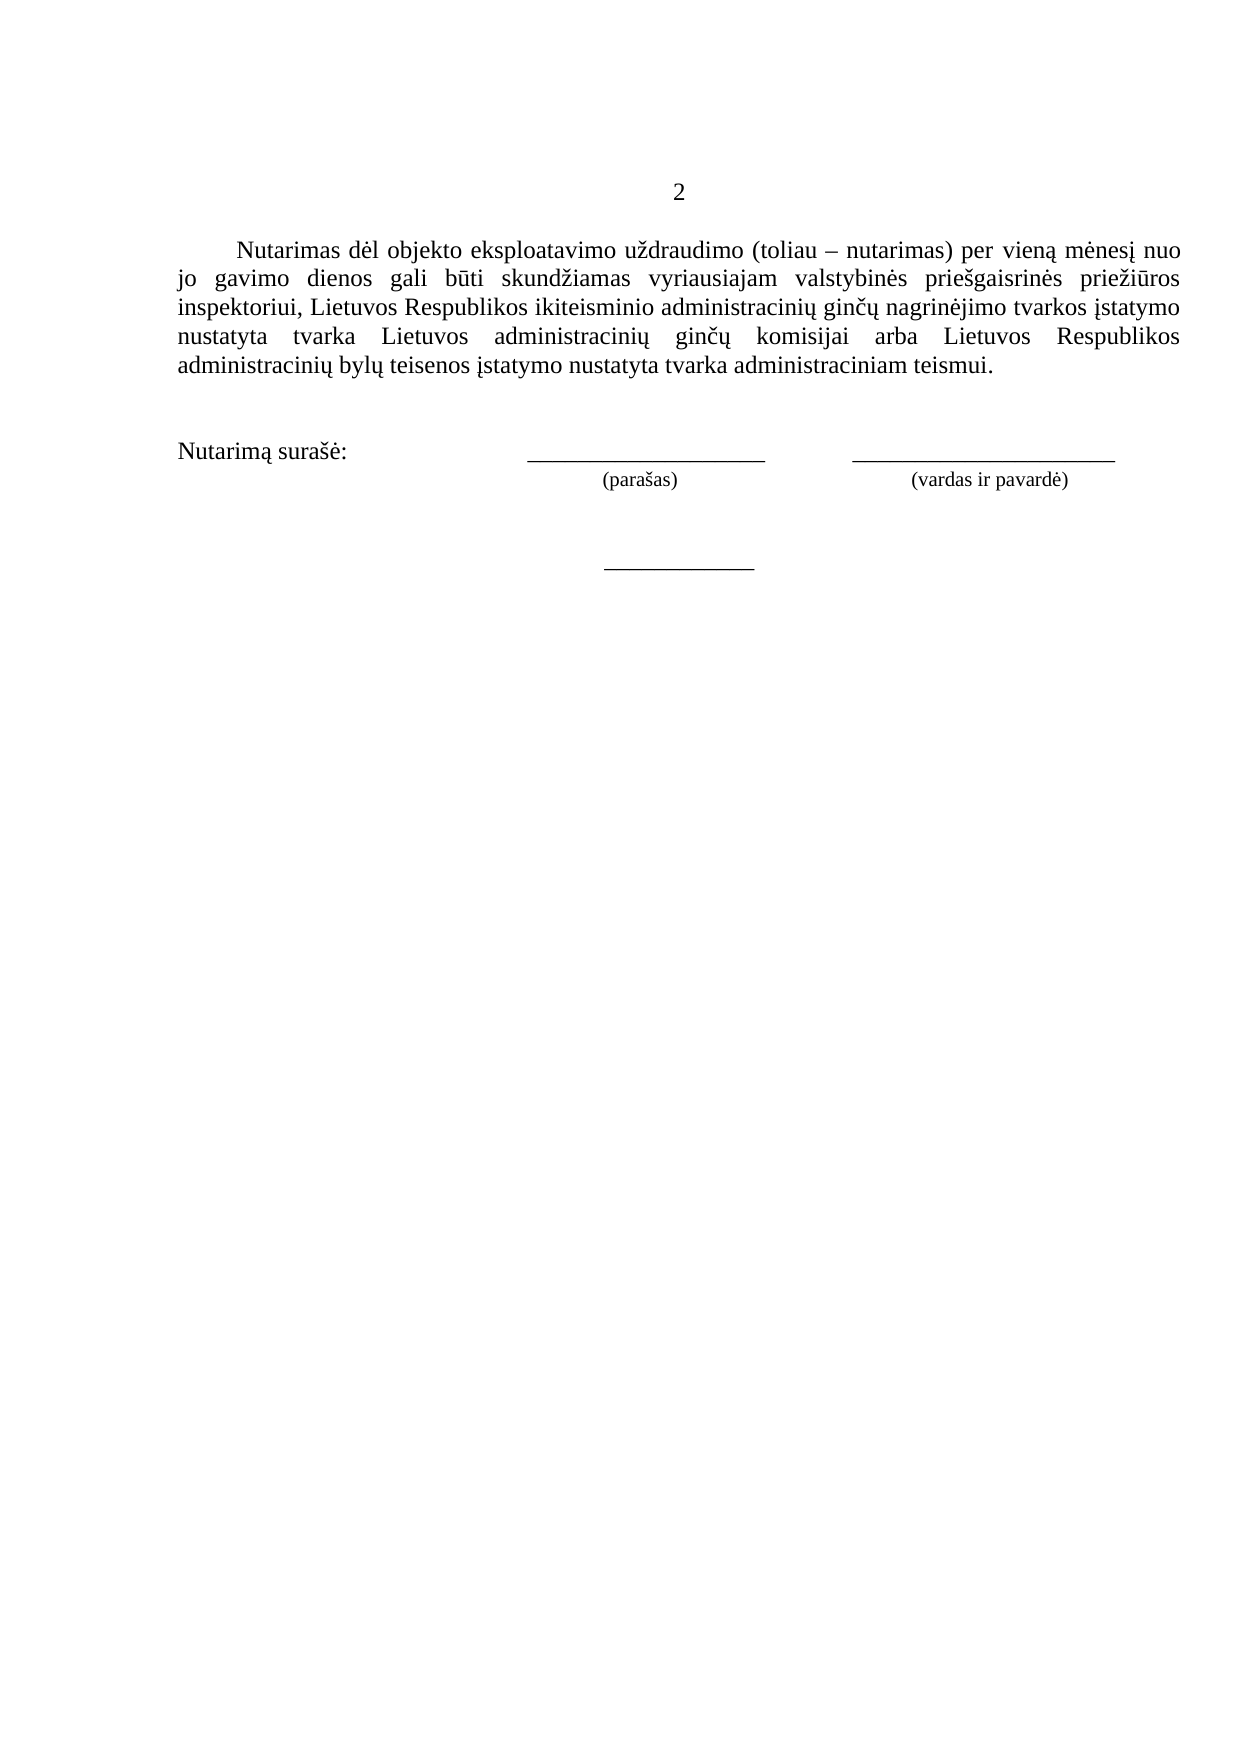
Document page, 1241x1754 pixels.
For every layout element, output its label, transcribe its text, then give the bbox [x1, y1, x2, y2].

text ____________ [177, 544, 1181, 573]
text Nutarimas dėl objekto eksploatavimo uždraudimo (toliau – nutarimas) per vieną mėnesį nuo jo gavimo dienos gali būti skundžiamas vyriausiajam valstybinės priešgaisrinės priežiūros inspektoriui, Lietuvos Respublikos ikiteisminio administracinių ginčų nagrinėjimo tvarkos įstatymo nustatyta tvarka Lietuvos administracinių ginčų komisijai arba Lietuvos Respublikos administracinių bylų teisenos įstatymo nustatyta tvarka administraciniam teismui. [177, 235, 1181, 378]
text (parašas) (vardas ir pavardė) [602, 465, 1181, 491]
text Nutarimą surašė: ___________________ _____________________ [177, 436, 1181, 465]
